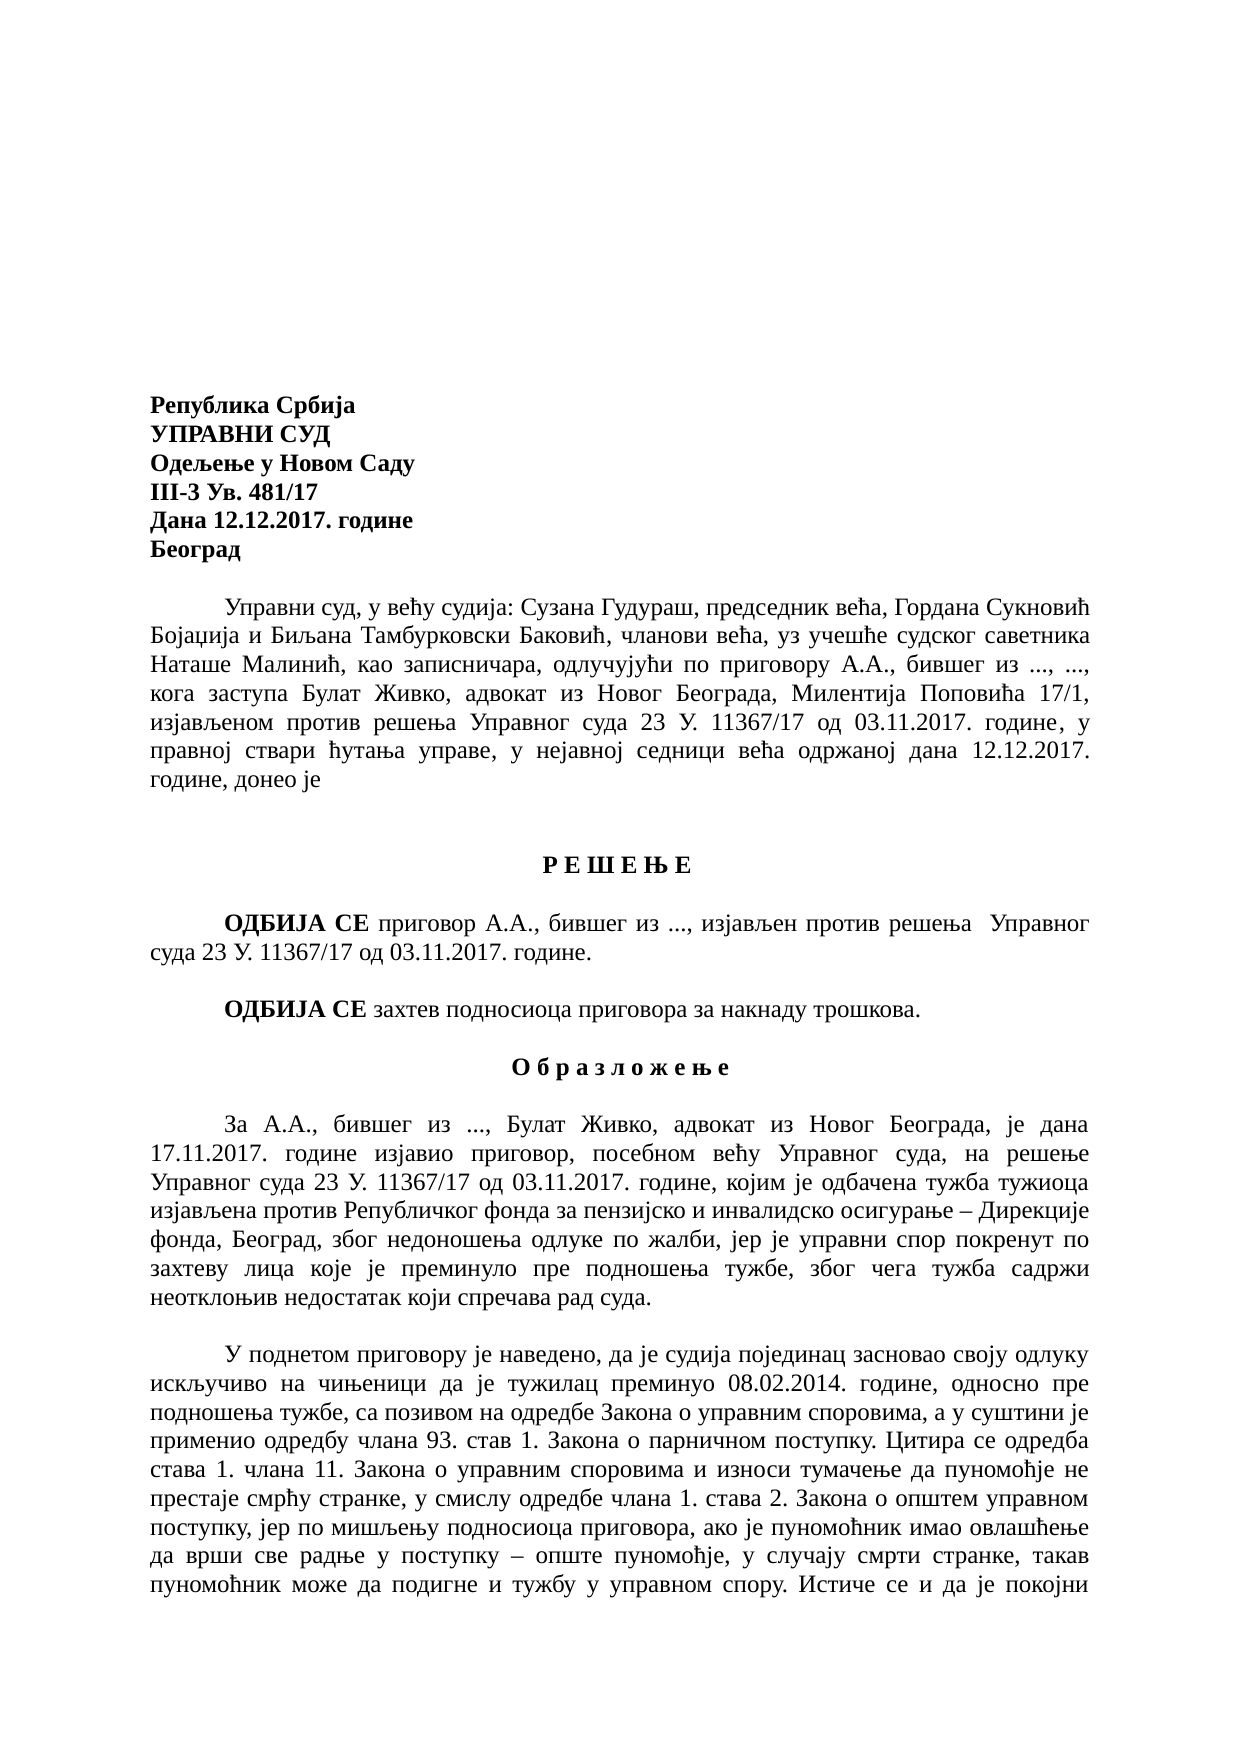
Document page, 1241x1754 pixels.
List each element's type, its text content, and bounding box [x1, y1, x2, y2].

text Управни суд, у већу судија: Сузана Гудураш, председник већа, Гордана Сукновић Бојаџија и Биљана Тамбурковски Баковић, чланови већа, уз учешће судског саветника Наташе Малинић, као записничара, одлучујући по приговору А.А., бившег из ..., ..., кога заступа Булат Живко, адвокат из Новог Београда, Милентија Поповића 17/1, изјављеном против решења Управног суда 23 У. 11367/17 од 03.11.2017. године, у правној ствари ћутања управе, у нејавној седници већа одржаној дана 12.12.2017. године, донео је [150, 592, 1090, 793]
text О б р а з л о ж е њ е [150, 1052, 1090, 1080]
text Дана 12.12.2017. године [150, 505, 1090, 534]
text Република Србија [150, 148, 1090, 419]
text Београд [150, 534, 1090, 563]
text ОДБИЈА СЕ захтев подносиоца приговора за накнаду трошкова. [150, 994, 1090, 1023]
text У поднетом приговору је наведено, да је судија појединац засновао своју одлуку искључиво на чињеници да је тужилац преминуо 08.02.2014. године, односно пре подношења тужбе, са позивом на одредбе Закона о управним споровима, а у суштини је применио одредбу члана 93. став 1. Закона о парничном поступку. Цитира се одредба става 1. члана 11. Закона о управним споровима и износи тумачење да пуномоћје не престаје смрћу странке, у смислу одредбе члана 1. става 2. Закона о општем управном поступку, јер по мишљењу подносиоца приговора, ако је пуномоћник имао овлашћење да врши све радње у поступку – опште пуномоћје, у случају смрти странке, такав пуномоћник може да подигне и тужбу у управном спору. Истиче се и да је покојни [150, 1339, 1090, 1598]
text УПРАВНИ СУД [150, 419, 1090, 448]
text ОДБИЈА СЕ приговор А.А., бившег из ..., изјављен против решења Управног суда 23 У. 11367/17 од 03.11.2017. године. [150, 908, 1090, 965]
text За А.А., бившег из ..., Булат Живко, адвокат из Новог Београда, је дана 17.11.2017. године изјавио приговор, посебном већу Управног суда, на решење Управног суда 23 У. 11367/17 од 03.11.2017. године, којим је одбачена тужба тужиоца изјављена против Републичког фонда за пензијско и инвалидско осигурање – Дирекције фонда, Београд, због недоношења одлуке по жалби, јер је управни спор покренут по захтеву лица које је преминуло пре подношења тужбе, због чега тужба садржи неотклоњив недостатак који спречава рад суда. [150, 1109, 1090, 1310]
text Одељење у Новом Саду [150, 448, 1090, 477]
text III-3 Ув. 481/17 [150, 477, 1090, 505]
text Р Е Ш Е Њ Е [150, 850, 1090, 879]
